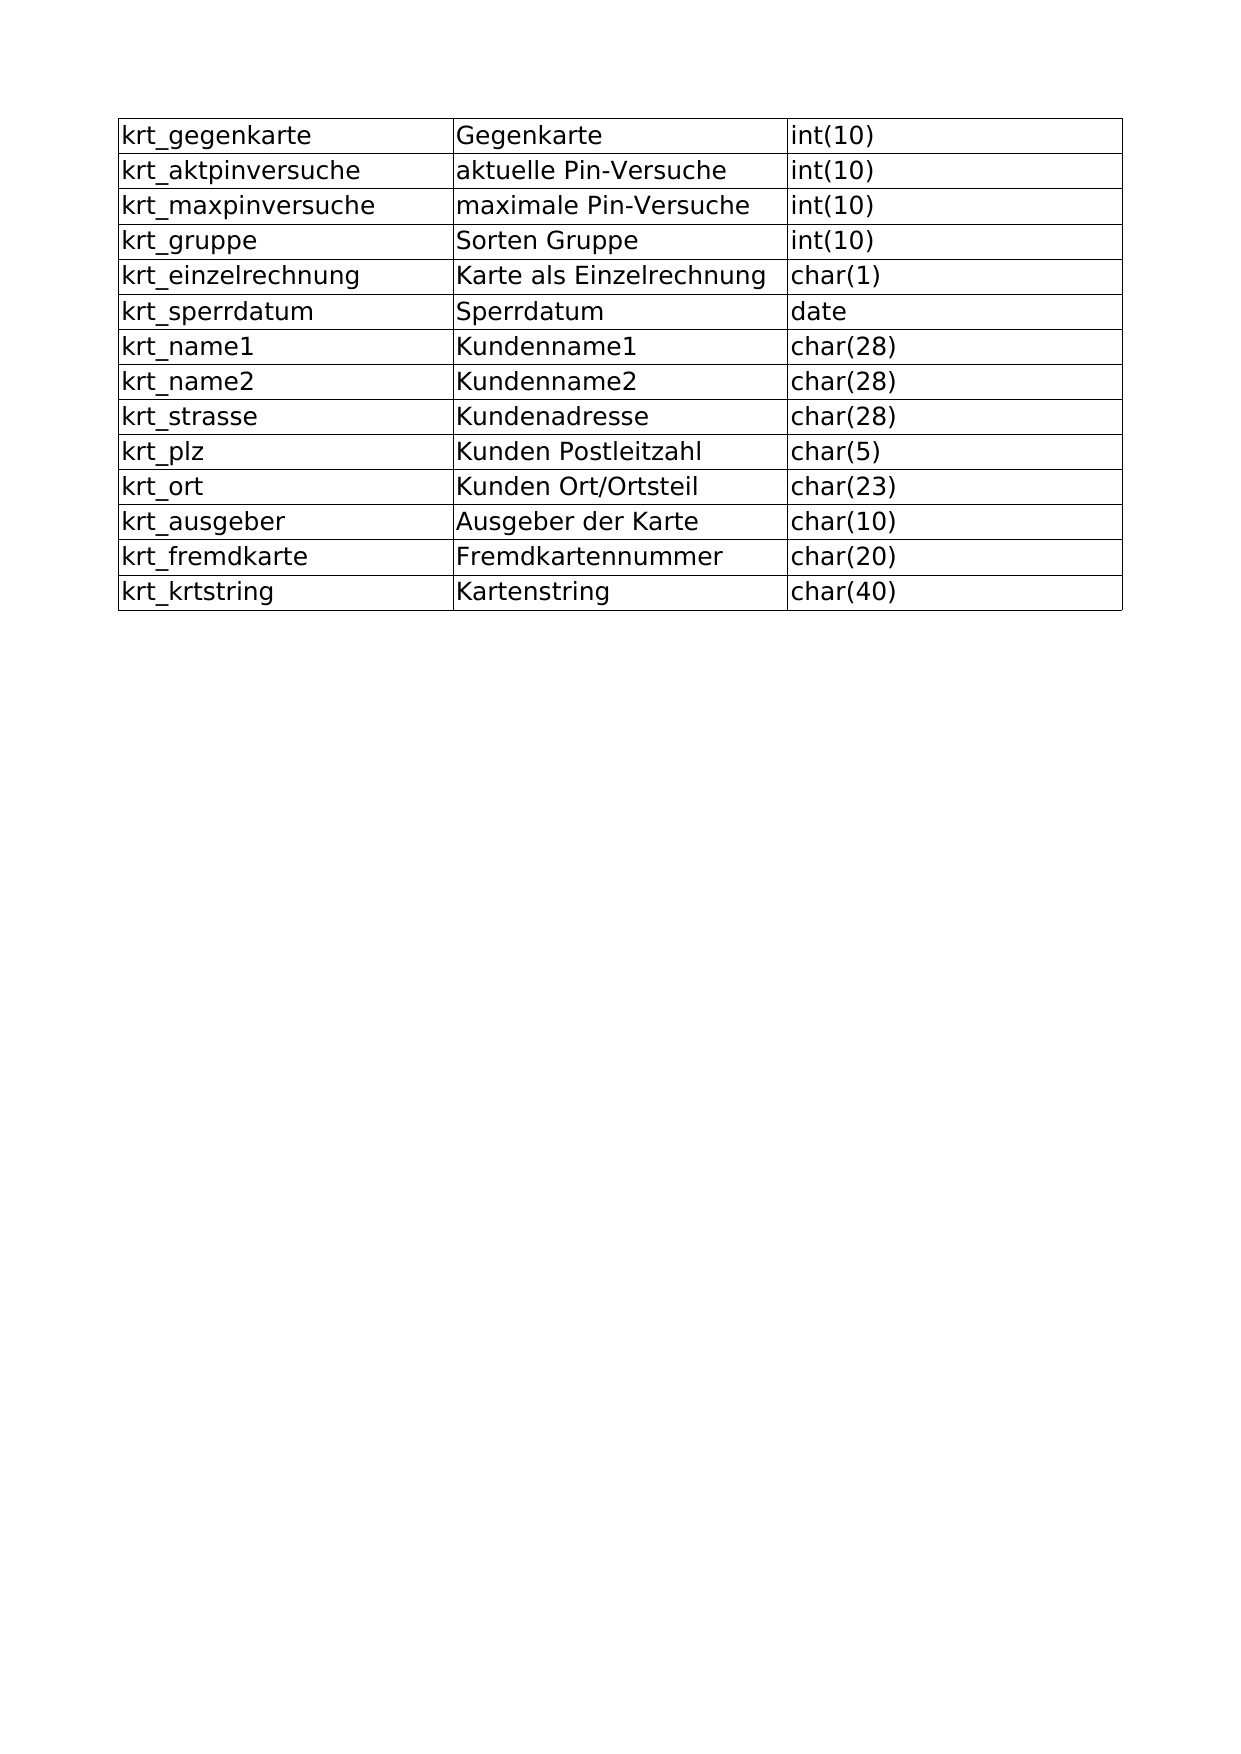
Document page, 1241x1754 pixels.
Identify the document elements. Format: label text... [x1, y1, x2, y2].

table_cell Gegenkarte [454, 119, 787, 153]
table_cell krt_name1 [119, 330, 453, 364]
table_cell krt_plz [119, 435, 453, 469]
table_cell krt_strasse [119, 400, 453, 434]
table_cell krt_aktpinversuche [119, 154, 453, 188]
table_cell char(20) [788, 540, 1122, 574]
table_cell char(10) [788, 505, 1122, 539]
table_cell krt_name2 [119, 365, 453, 399]
table_cell Kundenname2 [454, 365, 787, 399]
table_cell Ausgeber der Karte [454, 505, 787, 539]
table_cell krt_maxpinversuche [119, 189, 453, 223]
table_cell char(28) [788, 365, 1122, 399]
table_cell Sorten Gruppe [454, 225, 787, 258]
table_cell aktuelle Pin-Versuche [454, 154, 787, 188]
table_cell maximale Pin-Versuche [454, 189, 787, 223]
table_cell krt_fremdkarte [119, 540, 453, 574]
table_cell Kundenadresse [454, 400, 787, 434]
table_cell krt_ausgeber [119, 505, 453, 539]
table_cell int(10) [788, 119, 1122, 153]
table_cell char(5) [788, 435, 1122, 469]
table_cell krt_ort [119, 470, 453, 504]
table_cell krt_sperrdatum [119, 295, 453, 329]
table_cell krt_einzelrechnung [119, 260, 453, 294]
table_cell Kunden Ort/Ortsteil [454, 470, 787, 504]
table_cell krt_gegenkarte [119, 119, 453, 153]
table_cell Fremdkartennummer [454, 540, 787, 574]
table_cell char(23) [788, 470, 1122, 504]
table_cell int(10) [788, 189, 1122, 223]
table_cell char(1) [788, 260, 1122, 294]
table_cell date [788, 295, 1122, 329]
table_cell int(10) [788, 225, 1122, 258]
table_cell krt_gruppe [119, 225, 453, 258]
table_cell krt_krtstring [119, 576, 453, 609]
table_cell int(10) [788, 154, 1122, 188]
table_cell char(28) [788, 330, 1122, 364]
table_cell Kundenname1 [454, 330, 787, 364]
table_cell Kartenstring [454, 576, 787, 609]
table_cell Kunden Postleitzahl [454, 435, 787, 469]
table_cell Karte als Einzelrechnung [454, 260, 787, 294]
table_cell Sperrdatum [454, 295, 787, 329]
table_cell char(40) [788, 576, 1122, 609]
table_cell char(28) [788, 400, 1122, 434]
